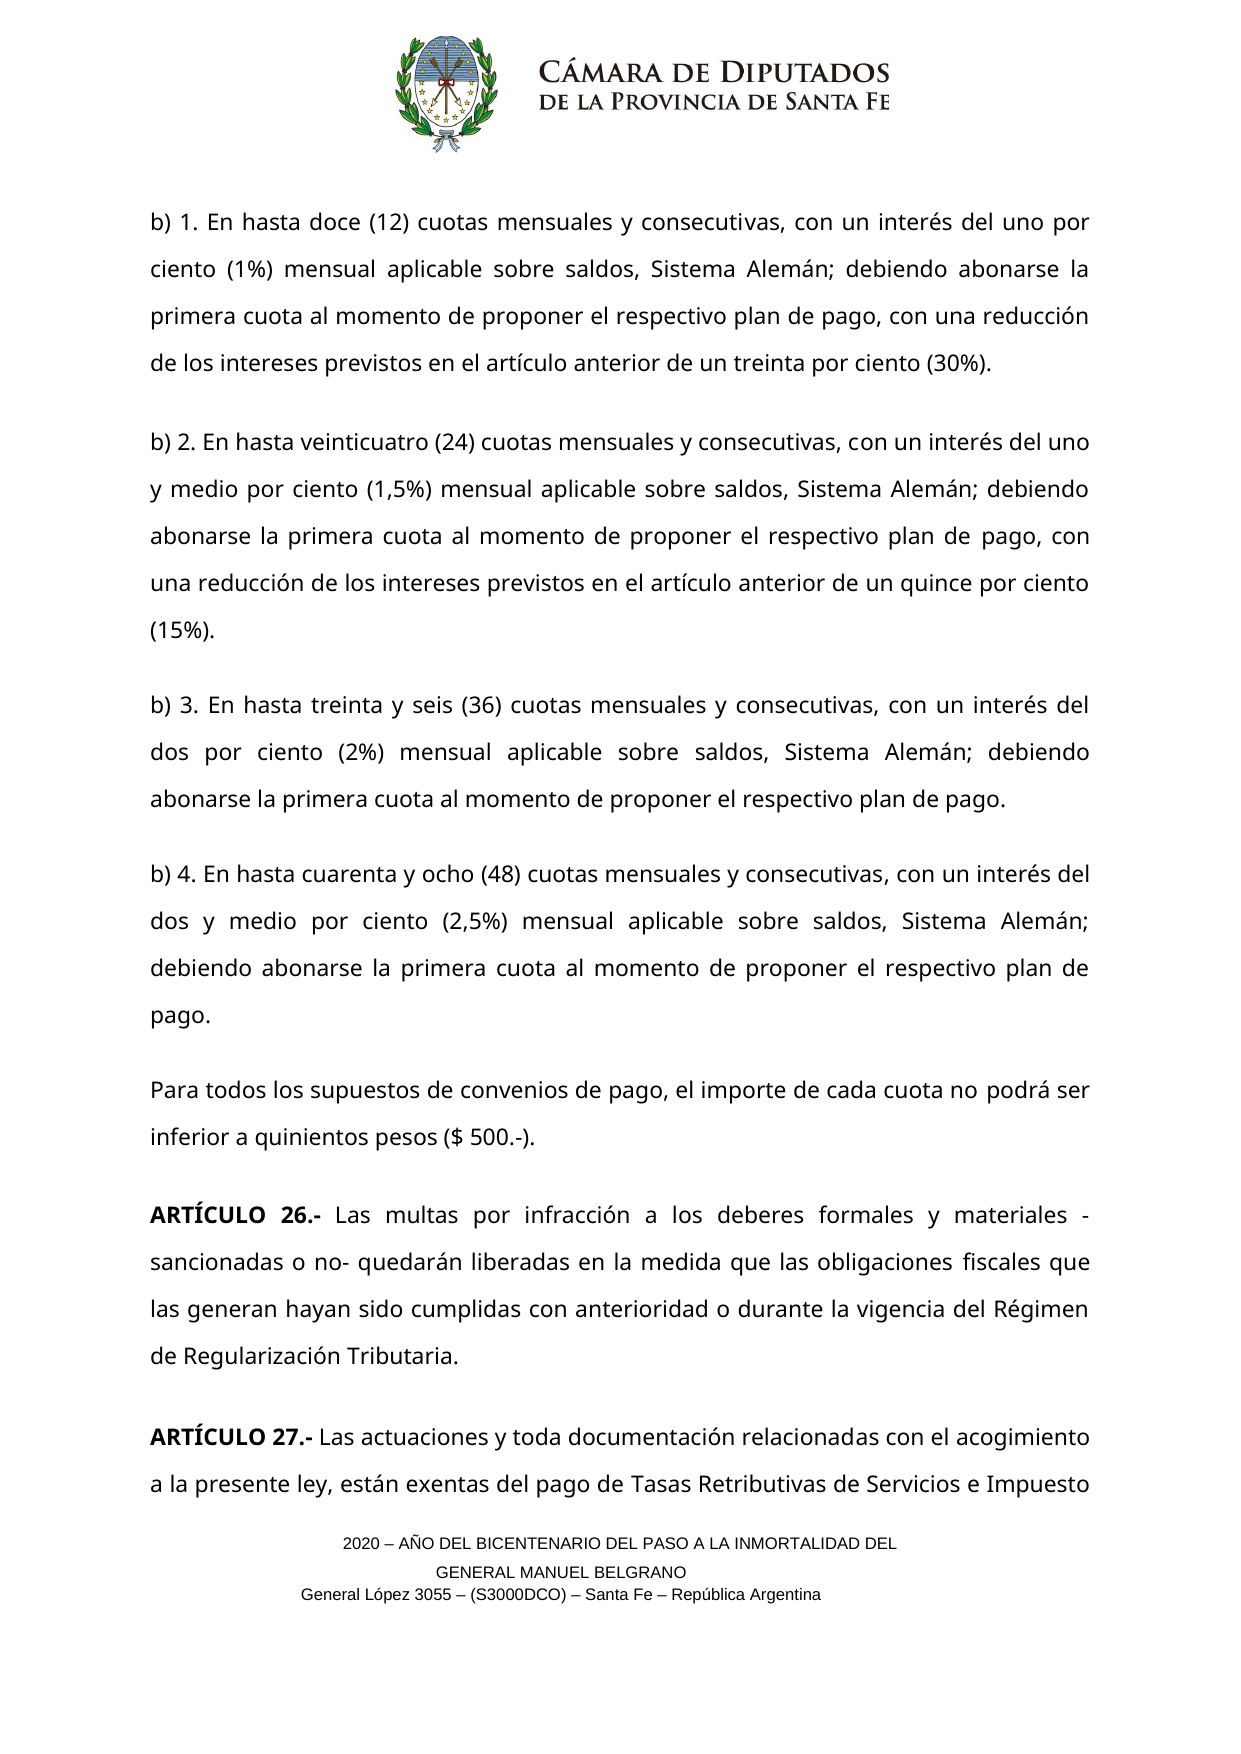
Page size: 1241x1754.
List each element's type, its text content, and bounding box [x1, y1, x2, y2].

picture [395, 36, 890, 157]
text b) 2. En hasta veinticuatro (24) cuotas mensuales y consecutivas, con un interés del uno y medio por ciento (1,5%) mensual aplicable sobre saldos, Sistema Alemán; debiendo abonarse la primera cuota al momento de proponer el respectivo plan de pago, con una reducción de los intereses previstos en el artículo anterior de un quince por ciento (15%). [150, 426, 1090, 645]
text ARTÍCULO 27.- Las actuaciones y toda documentación relacionadas con el acogimiento a la presente ley, están exentas del pago de Tasas Retributivas de Servicios e Impuesto [150, 1421, 1090, 1499]
text b) 4. En hasta cuarenta y ocho (48) cuotas mensuales y consecutivas, con un interés del dos y medio por ciento (2,5%) mensual aplicable sobre saldos, Sistema Alemán; debiendo abonarse la primera cuota al momento de proponer el respectivo plan de pago. [150, 858, 1090, 1030]
text b) 3. En hasta treinta y seis (36) cuotas mensuales y consecutivas, con un interés del dos por ciento (2%) mensual aplicable sobre saldos, Sistema Alemán; debiendo abonarse la primera cuota al momento de proponer el respectivo plan de pago. [150, 689, 1090, 814]
text b) 1. En hasta doce (12) cuotas mensuales y consecutivas, con un interés del uno por ciento (1%) mensual aplicable sobre saldos, Sistema Alemán; debiendo abonarse la primera cuota al momento de proponer el respectivo plan de pago, con una reducción de los intereses previstos en el artículo anterior de un treinta por ciento (30%). [150, 206, 1090, 378]
text Para todos los supuestos de convenios de pago, el importe de cada cuota no podrá ser inferior a quinientos pesos ($ 500.-). [150, 1074, 1090, 1152]
text ARTÍCULO 26.- Las multas por infracción a los deberes formales y materiales - sancionadas o no- quedarán liberadas en la medida que las obligaciones fiscales que las generan hayan sido cumplidas con anterioridad o durante la vigencia del Régimen de Regularización Tributaria. [150, 1199, 1090, 1371]
